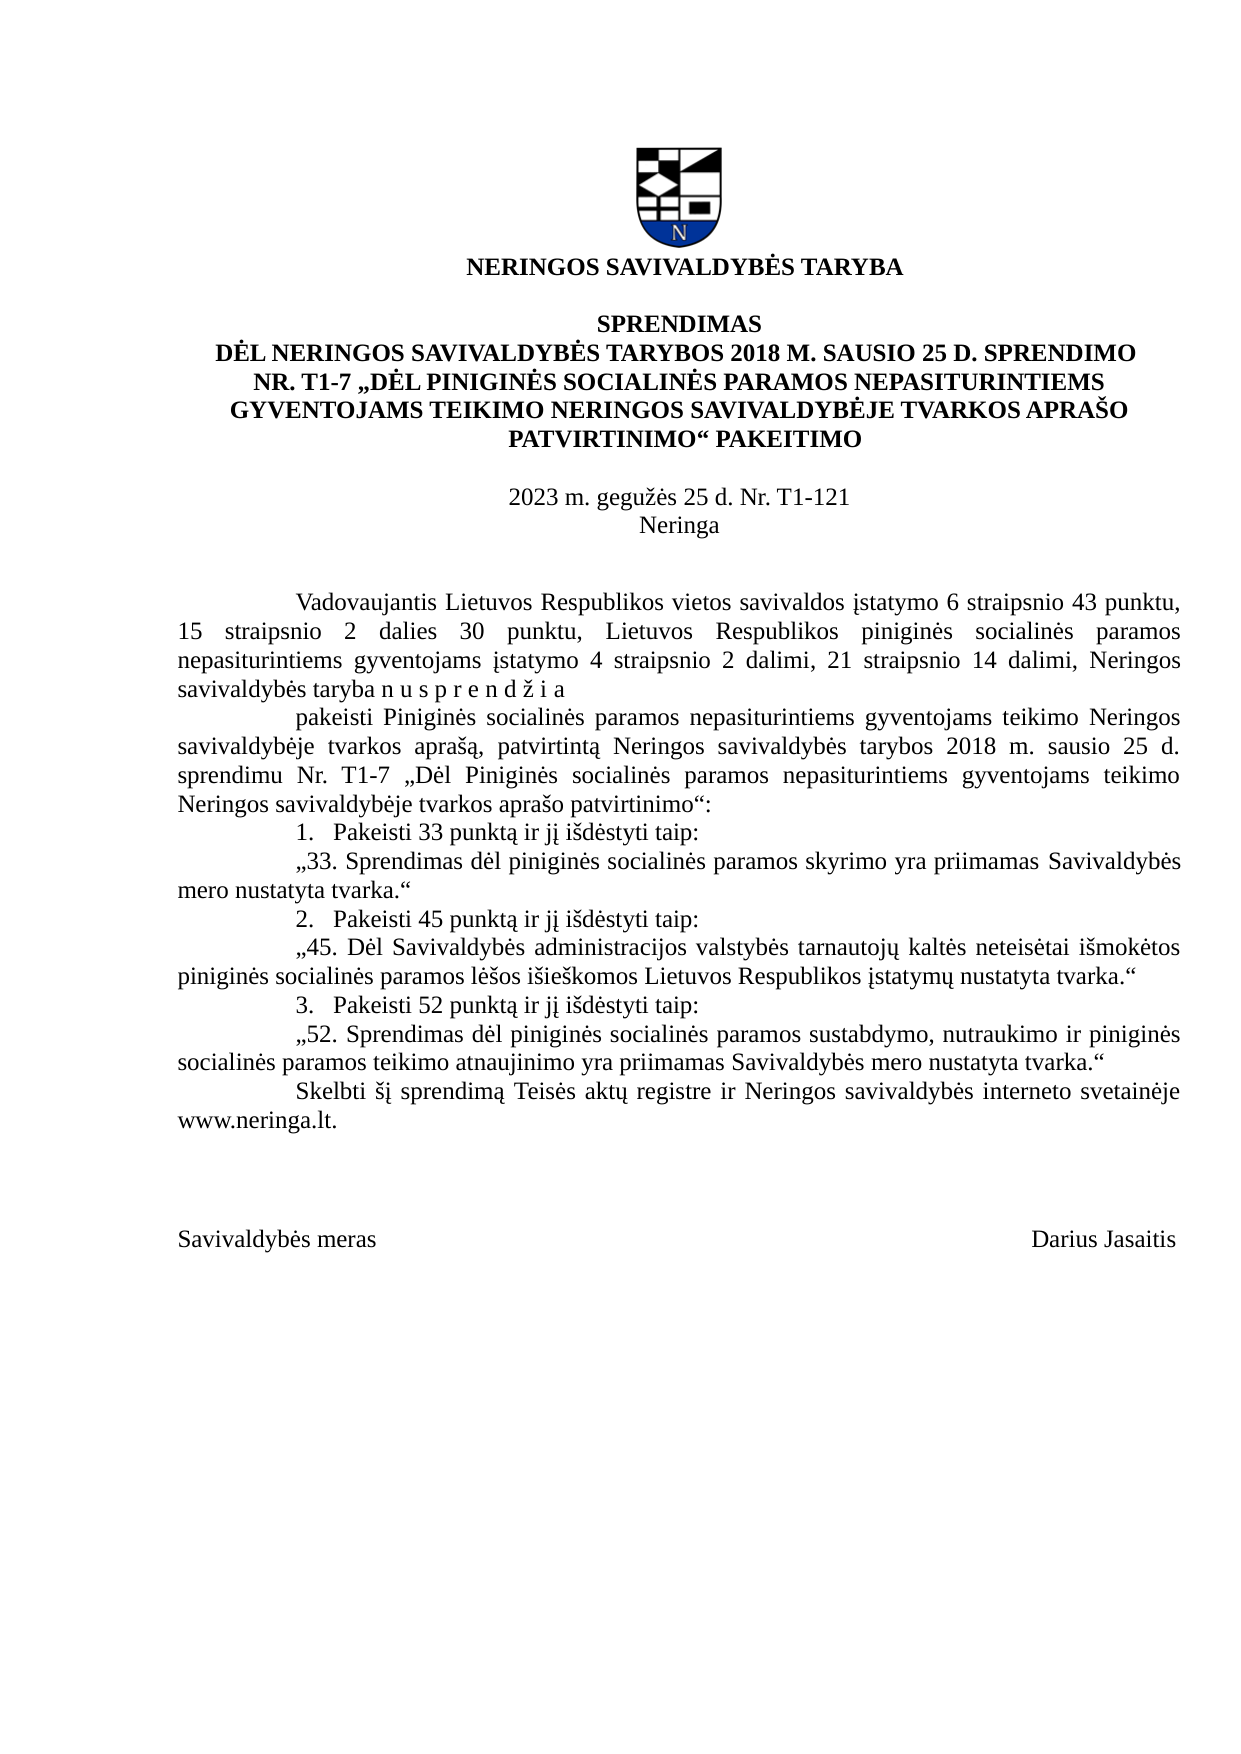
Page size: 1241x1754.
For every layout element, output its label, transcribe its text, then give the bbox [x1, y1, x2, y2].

text pakeisti Piniginės socialinės paramos nepasiturintiems gyventojams teikimo Neringos savivaldybėje tvarkos aprašą, patvirtintą Neringos savivaldybės tarybos 2018 m. sausio 25 d. sprendimu Nr. T1-7 „Dėl Piniginės socialinės paramos nepasiturintiems gyventojams teikimo Neringos savivaldybėje tvarkos aprašo patvirtinimo“: [177, 702, 1181, 817]
text 3. Pakeisti 52 punktą ir jį išdėstyti taip: [295, 990, 1181, 1019]
text nr. t1-7 „DĖL PINIGINĖS SOCIALINĖS PARAMOS NEPASITURINTIEMS GYVENTOJAMS TEIKIMO NERINGOS SAVIVALDYBĖJE TVARKOS APRAŠO [177, 367, 1181, 424]
text Neringa [177, 511, 1181, 539]
text SPRENDIMAS [177, 309, 1181, 338]
text PATVIRTINIMO“ PAKEITIMO [177, 424, 1193, 453]
text „52. Sprendimas dėl piniginės socialinės paramos sustabdymo, nutraukimo ir piniginės socialinės paramos teikimo atnaujinimo yra priimamas Savivaldybės mero nustatyta tvarka.“ [177, 1019, 1181, 1076]
text „33. Sprendimas dėl piniginės socialinės paramos skyrimo yra priimamas Savivaldybės mero nustatyta tvarka.“ [177, 846, 1181, 904]
text 2. Pakeisti 45 punktą ir jį išdėstyti taip: [295, 904, 1181, 932]
text NERINGOS SAVIVALDYBĖS TARYBA [177, 252, 1193, 281]
text DĖL Neringos SAVIVALDYBĖS TARYBOS 2018 m. SAUSIO 25 d. sprendimo [177, 338, 1181, 367]
text Skelbti šį sprendimą Teisės aktų registre ir Neringos savivaldybės interneto svetainėje www.neringa.lt. [177, 1076, 1181, 1134]
text 2023 m. gegužės 25 d. Nr. T1-121 [177, 482, 1181, 511]
text Vadovaujantis Lietuvos Respublikos vietos savivaldos įstatymo 6 straipsnio 43 punktu, 15 straipsnio 2 dalies 30 punktu, Lietuvos Respublikos piniginės socialinės paramos nepasiturintiems gyventojams įstatymo 4 straipsnio 2 dalimi, 21 straipsnio 14 dalimi, Neringos savivaldybės taryba nusprendžia [177, 587, 1181, 702]
text 1. Pakeisti 33 punktą ir jį išdėstyti taip: [295, 817, 1181, 846]
text „45. Dėl Savivaldybės administracijos valstybės tarnautojų kaltės neteisėtai išmokėtos piniginės socialinės paramos lėšos išieškomos Lietuvos Respublikos įstatymų nustatyta tvarka.“ [177, 932, 1181, 990]
text Savivaldybės meras Darius Jasaitis [177, 1224, 1181, 1253]
